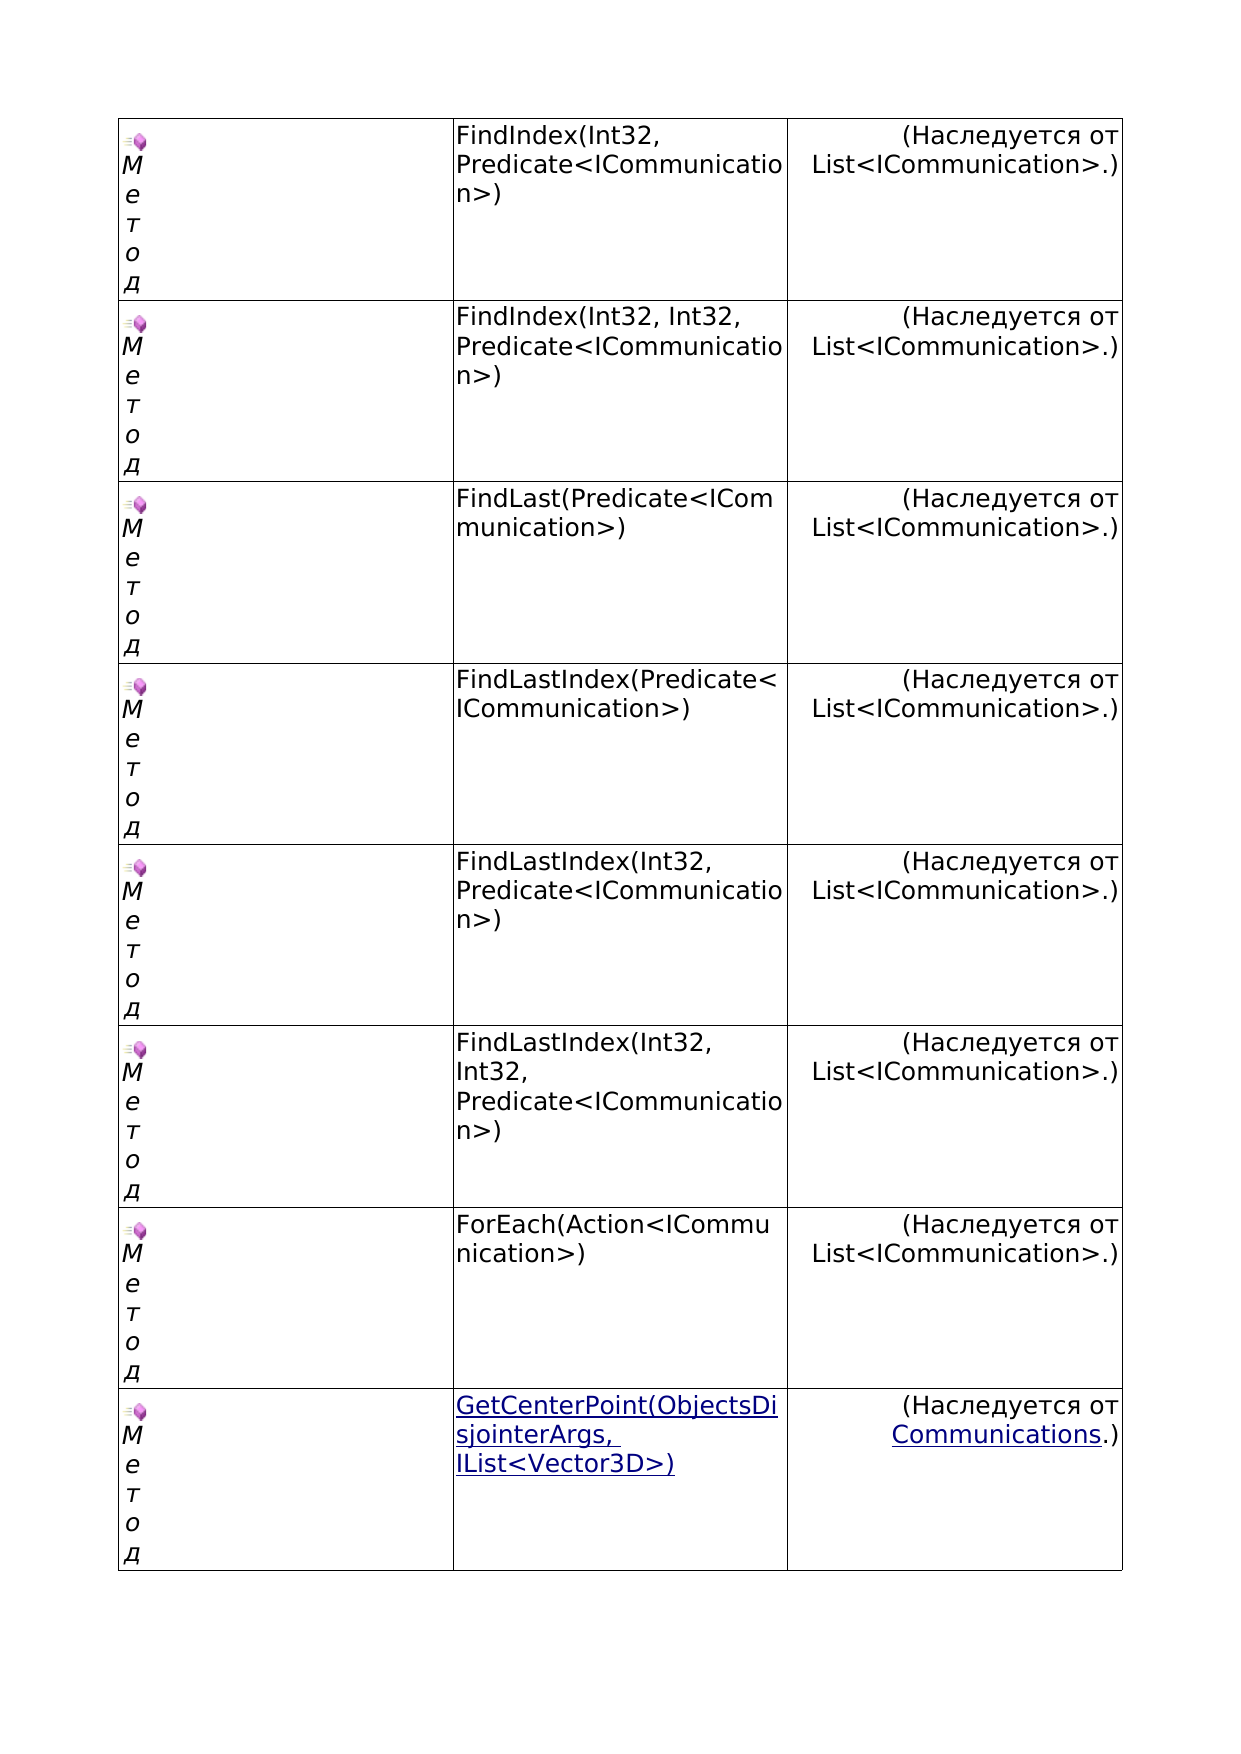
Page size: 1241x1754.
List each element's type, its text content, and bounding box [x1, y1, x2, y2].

table_cell [119, 119, 453, 299]
table_cell FindLastIndex(Int32, Predicate<ICommunication>) [454, 845, 787, 1025]
picture [121, 1222, 147, 1240]
table_cell (Наследуется от List<ICommunication>.) [788, 664, 1122, 844]
picture [121, 678, 147, 696]
picture [121, 496, 147, 514]
table_cell [119, 482, 453, 662]
table_cell (Наследуется от List<ICommunication>.) [788, 1208, 1122, 1388]
table_cell FindIndex(Int32, Int32, Predicate<ICommunication>) [454, 301, 787, 481]
table_cell [119, 1208, 453, 1388]
table_cell GetCenterPoint(ObjectsDisjointerArgs, IList<Vector3D>) [454, 1389, 787, 1570]
table_cell (Наследуется от List<ICommunication>.) [788, 119, 1122, 299]
table_cell [119, 301, 453, 481]
table_cell FindLastIndex(Predicate<ICommunication>) [454, 664, 787, 844]
table_cell FindLast(Predicate<ICommunication>) [454, 482, 787, 662]
table_cell (Наследуется от List<ICommunication>.) [788, 301, 1122, 481]
picture [121, 859, 147, 877]
table_cell [119, 1389, 453, 1570]
table_cell FindIndex(Int32, Predicate<ICommunication>) [454, 119, 787, 299]
table_cell ForEach(Action<ICommunication>) [454, 1208, 787, 1388]
table_cell (Наследуется от Communications.) [788, 1389, 1122, 1570]
table_cell [119, 845, 453, 1025]
table_cell [119, 664, 453, 844]
table_cell (Наследуется от List<ICommunication>.) [788, 845, 1122, 1025]
table_cell FindLastIndex(Int32, Int32, Predicate<ICommunication>) [454, 1026, 787, 1207]
picture [121, 1041, 147, 1059]
table_cell (Наследуется от List<ICommunication>.) [788, 482, 1122, 662]
picture [121, 1403, 147, 1421]
table_cell (Наследуется от List<ICommunication>.) [788, 1026, 1122, 1207]
table_cell [119, 1026, 453, 1207]
picture [121, 133, 147, 151]
picture [121, 315, 147, 333]
